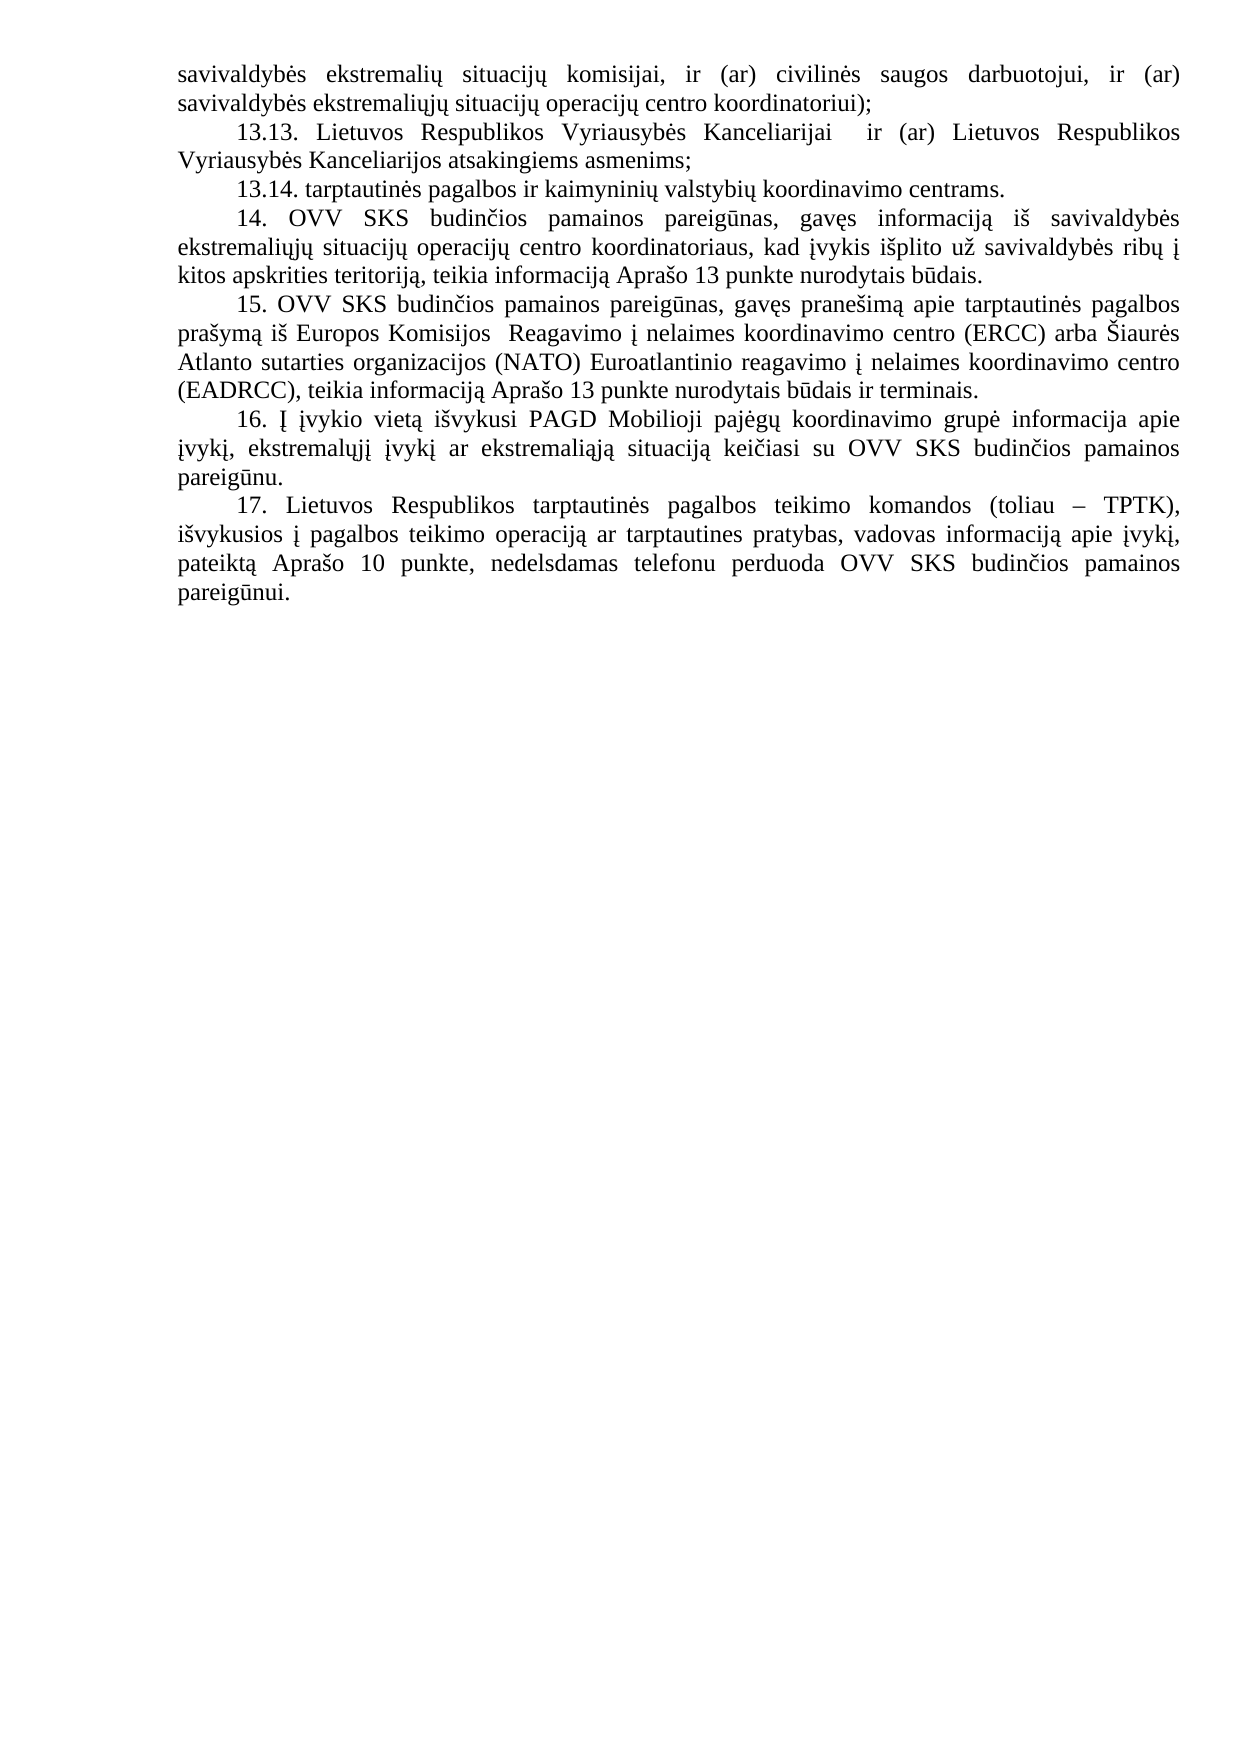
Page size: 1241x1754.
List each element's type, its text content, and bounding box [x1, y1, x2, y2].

text 14. OVV SKS budinčios pamainos pareigūnas, gavęs informaciją iš savivaldybės ekstremaliųjų situacijų operacijų centro koordinatoriaus, kad įvykis išplito už savivaldybės ribų į kitos apskrities teritoriją, teikia informaciją Aprašo 13 punkte nurodytais būdais. [177, 203, 1181, 289]
text 16. Į įvykio vietą išvykusi PAGD Mobilioji pajėgų koordinavimo grupė informacija apie įvykį, ekstremalųjį įvykį ar ekstremaliąją situaciją keičiasi su OVV SKS budinčios pamainos pareigūnu. [177, 404, 1181, 490]
text savivaldybės ekstremalių situacijų komisijai, ir (ar) civilinės saugos darbuotojui, ir (ar) savivaldybės ekstremaliųjų situacijų operacijų centro koordinatoriui); [177, 59, 1181, 117]
text 15. OVV SKS budinčios pamainos pareigūnas, gavęs pranešimą apie tarptautinės pagalbos prašymą iš Europos Komisijos Reagavimo į nelaimes koordinavimo centro (ERCC) arba Šiaurės Atlanto sutarties organizacijos (NATO) Euroatlantinio reagavimo į nelaimes koordinavimo centro (EADRCC), teikia informaciją Aprašo 13 punkte nurodytais būdais ir terminais. [177, 289, 1181, 404]
text 17. Lietuvos Respublikos tarptautinės pagalbos teikimo komandos (toliau – TPTK), išvykusios į pagalbos teikimo operaciją ar tarptautines pratybas, vadovas informaciją apie įvykį, pateiktą Aprašo 10 punkte, nedelsdamas telefonu perduoda OVV SKS budinčios pamainos pareigūnui. [177, 490, 1181, 605]
text 13.14. tarptautinės pagalbos ir kaimyninių valstybių koordinavimo centrams. [177, 174, 1181, 203]
text 13.13. Lietuvos Respublikos Vyriausybės Kanceliarijai ir (ar) Lietuvos Respublikos Vyriausybės Kanceliarijos atsakingiems asmenims; [177, 117, 1181, 174]
